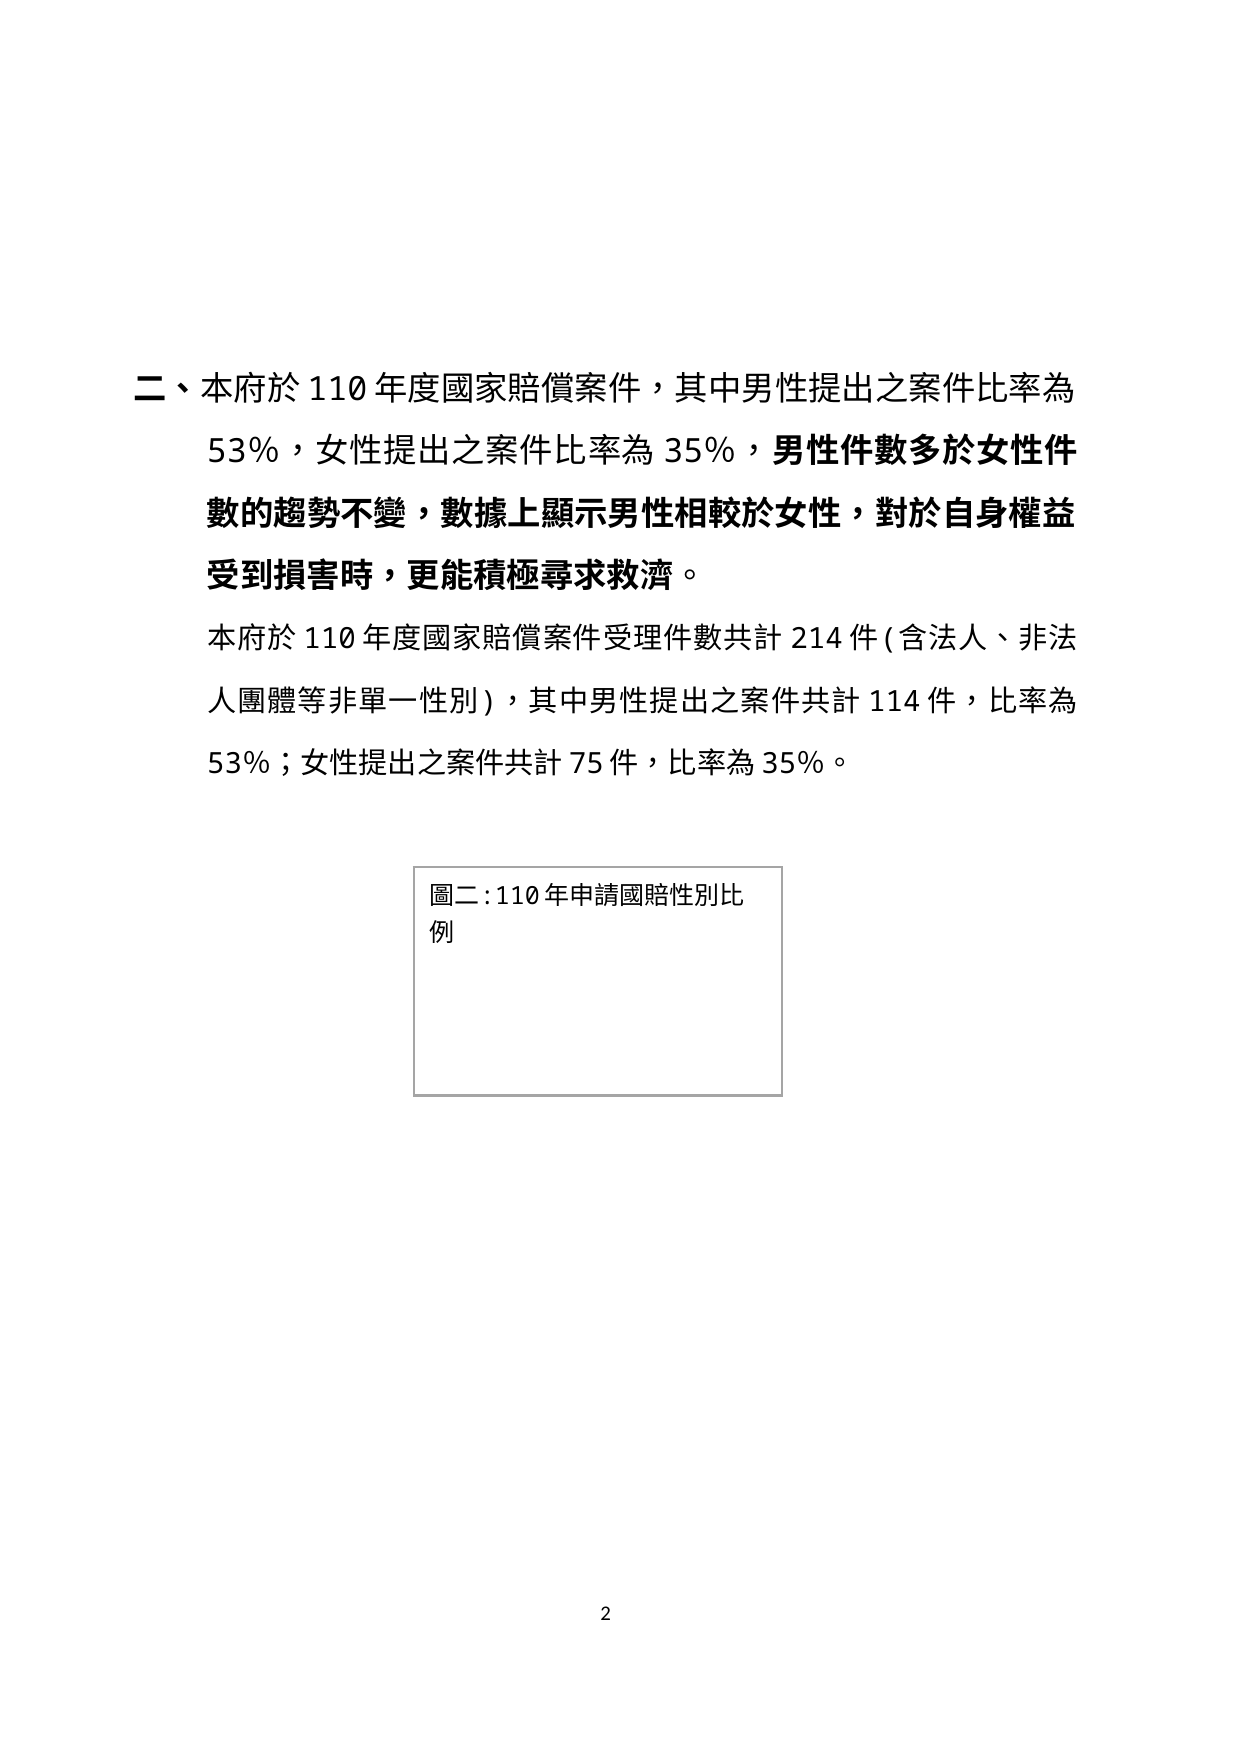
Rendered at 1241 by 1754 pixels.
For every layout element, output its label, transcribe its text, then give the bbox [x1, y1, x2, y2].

text 圖二:110年申請國賠性別比例 [429, 876, 766, 948]
text 本府於110年度國家賠償案件受理件數共計214件(含法人、非法人團體等非單一性別)，其中男性提出之案件共計114件，比率為53％；女性提出之案件共計75件，比率為35％。 [207, 594, 1078, 782]
text 二、本府於110年度國家賠償案件，其中男性提出之案件比率為53％，女性提出之案件比率為35％，男性件數多於女性件數的趨勢不變，數據上顯示男性相較於女性，對於自身權益受到損害時，更能積極尋求救濟。 [133, 344, 1078, 594]
